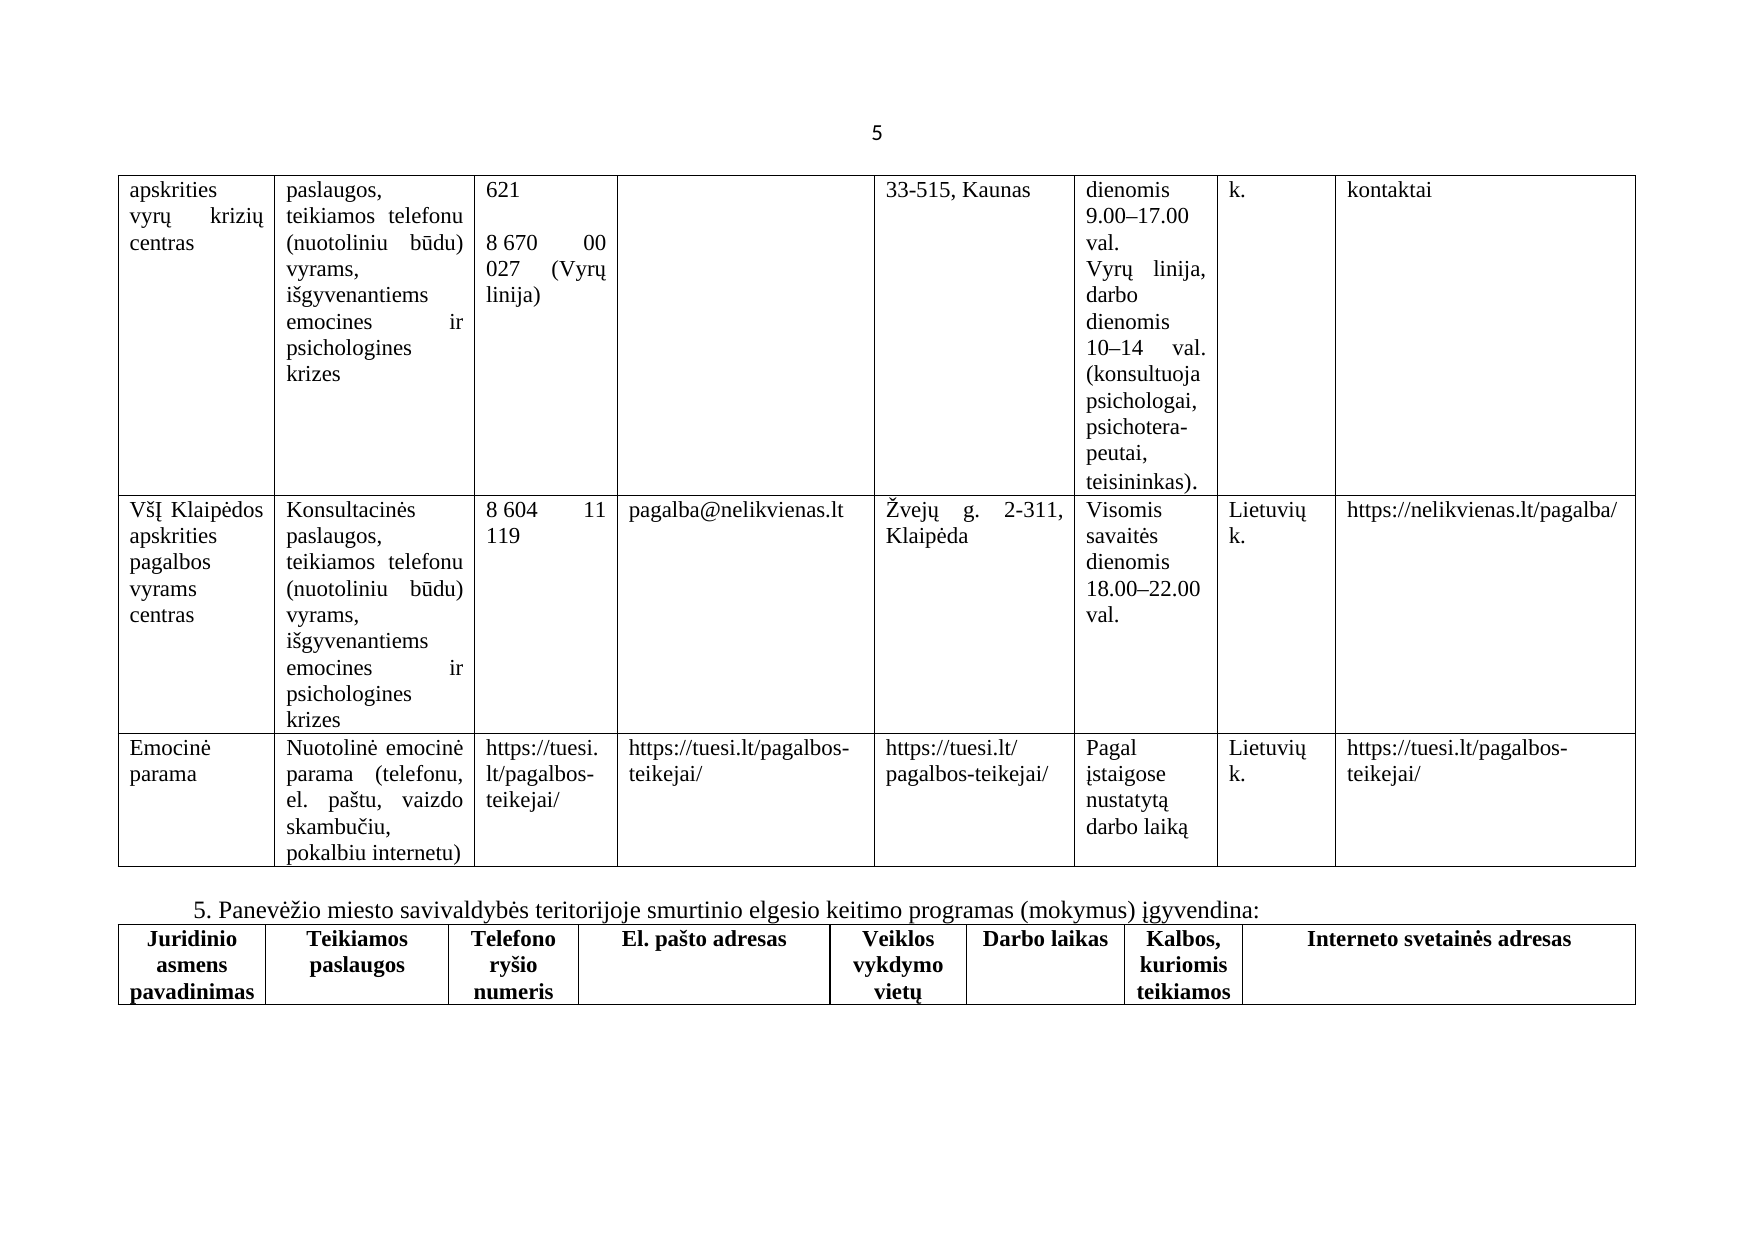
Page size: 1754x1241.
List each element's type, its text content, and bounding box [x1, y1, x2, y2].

table_cell kontaktai [1336, 176, 1635, 494]
table_cell Konsultacinės paslaugos, teikiamos telefonu (nuotoliniu būdu) vyrams, išgyvenantiems emocines ir psichologines krizes [275, 496, 474, 733]
table_header Kalbos, kuriomis teikiamos [1125, 925, 1242, 1004]
table_header Veiklos vykdymo vietų [831, 925, 966, 1004]
table_cell paslaugos, teikiamos telefonu (nuotoliniu būdu) vyrams, išgyvenantiems emocines ir psichologines krizes [275, 176, 474, 494]
table_cell https://tuesi.lt/pagalbos-teikejai/ [618, 734, 874, 866]
table_cell 33-515, Kaunas [875, 176, 1074, 494]
table_cell Emocinė parama [119, 734, 274, 866]
table_cell 621 8 670 00 027 (Vyrų linija) [475, 176, 617, 494]
table_cell https://tuesi.lt/ pagalbos-teikejai/ [875, 734, 1074, 866]
table_cell apskrities vyrų krizių centras [119, 176, 274, 494]
table_header Darbo laikas [967, 925, 1124, 1004]
table_cell [618, 176, 874, 494]
table_header El. pašto adresas [579, 925, 829, 1004]
table_cell https://tuesi.lt/pagalbos-teikejai/ [1336, 734, 1635, 866]
table_cell dienomis 9.00–17.00 val. Vyrų linija, darbo dienomis 10–14 val. (konsultuoja psichologai, psichotera-peutai, teisininkas). [1075, 176, 1217, 494]
table_header Interneto svetainės adresas [1243, 925, 1635, 1004]
table_cell https://nelikvienas.lt/pagalba/ [1336, 496, 1635, 733]
table_cell pagalba@nelikvienas.lt [618, 496, 874, 733]
table_header Juridinio asmens pavadinimas [119, 925, 265, 1004]
table_header Teikiamos paslaugos [266, 925, 448, 1004]
table_cell Lietuvių k. [1218, 734, 1335, 866]
table_cell Nuotolinė emocinė parama (telefonu, el. paštu, vaizdo skambučiu, pokalbiu internetu) [275, 734, 474, 866]
text 5. Panevėžio miesto savivaldybės teritorijoje smurtinio elgesio keitimo programas (mokymus) įgyvendina: [118, 895, 1636, 924]
table_cell VšĮ Klaipėdos apskrities pagalbos vyrams centras [119, 496, 274, 733]
table_cell 8 604 11 119 [475, 496, 617, 733]
table_cell Visomis savaitės dienomis 18.00–22.00 val. [1075, 496, 1217, 733]
table_cell https://tuesi. lt/pagalbos-teikejai/ [475, 734, 617, 866]
table_header Telefono ryšio numeris [449, 925, 578, 1004]
table_cell Pagal įstaigose nustatytą darbo laiką [1075, 734, 1217, 866]
table_cell Žvejų g. 2-311, Klaipėda [875, 496, 1074, 733]
table_cell Lietuvių k. [1218, 496, 1335, 733]
table_cell k. [1218, 176, 1335, 494]
